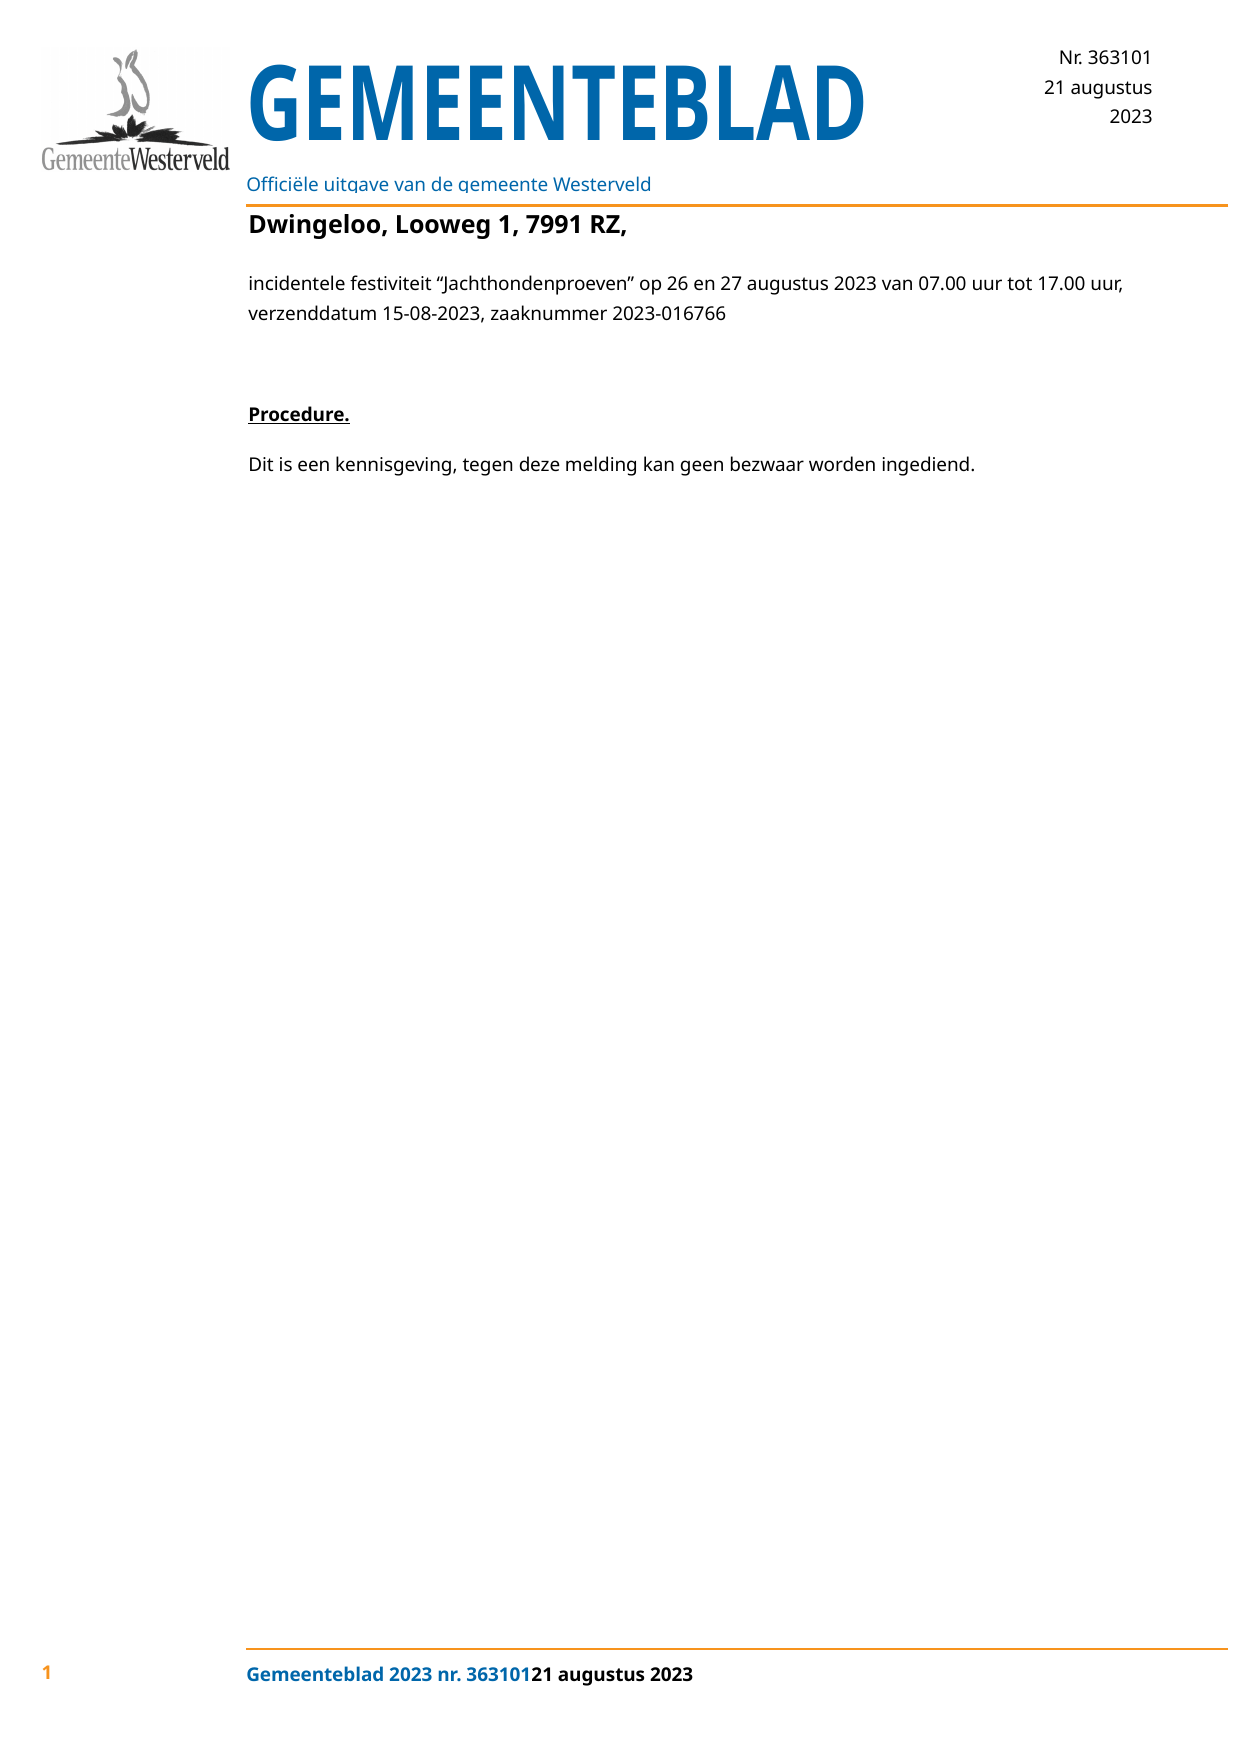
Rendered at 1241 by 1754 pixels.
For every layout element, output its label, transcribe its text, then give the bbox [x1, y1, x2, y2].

text Dwingeloo, Looweg 1, 7991 RZ, [248, 207, 1152, 241]
text Dit is een kennisgeving, tegen deze melding kan geen bezwaar worden ingediend. [248, 451, 1152, 477]
text Procedure. [248, 401, 1152, 426]
picture [41, 47, 231, 172]
text incidentele festiviteit “Jachthondenproeven” op 26 en 27 augustus 2023 van 07.00 uur tot 17.00 uur, verzenddatum 15-08-2023, zaaknummer 2023-016766 [248, 270, 1152, 326]
